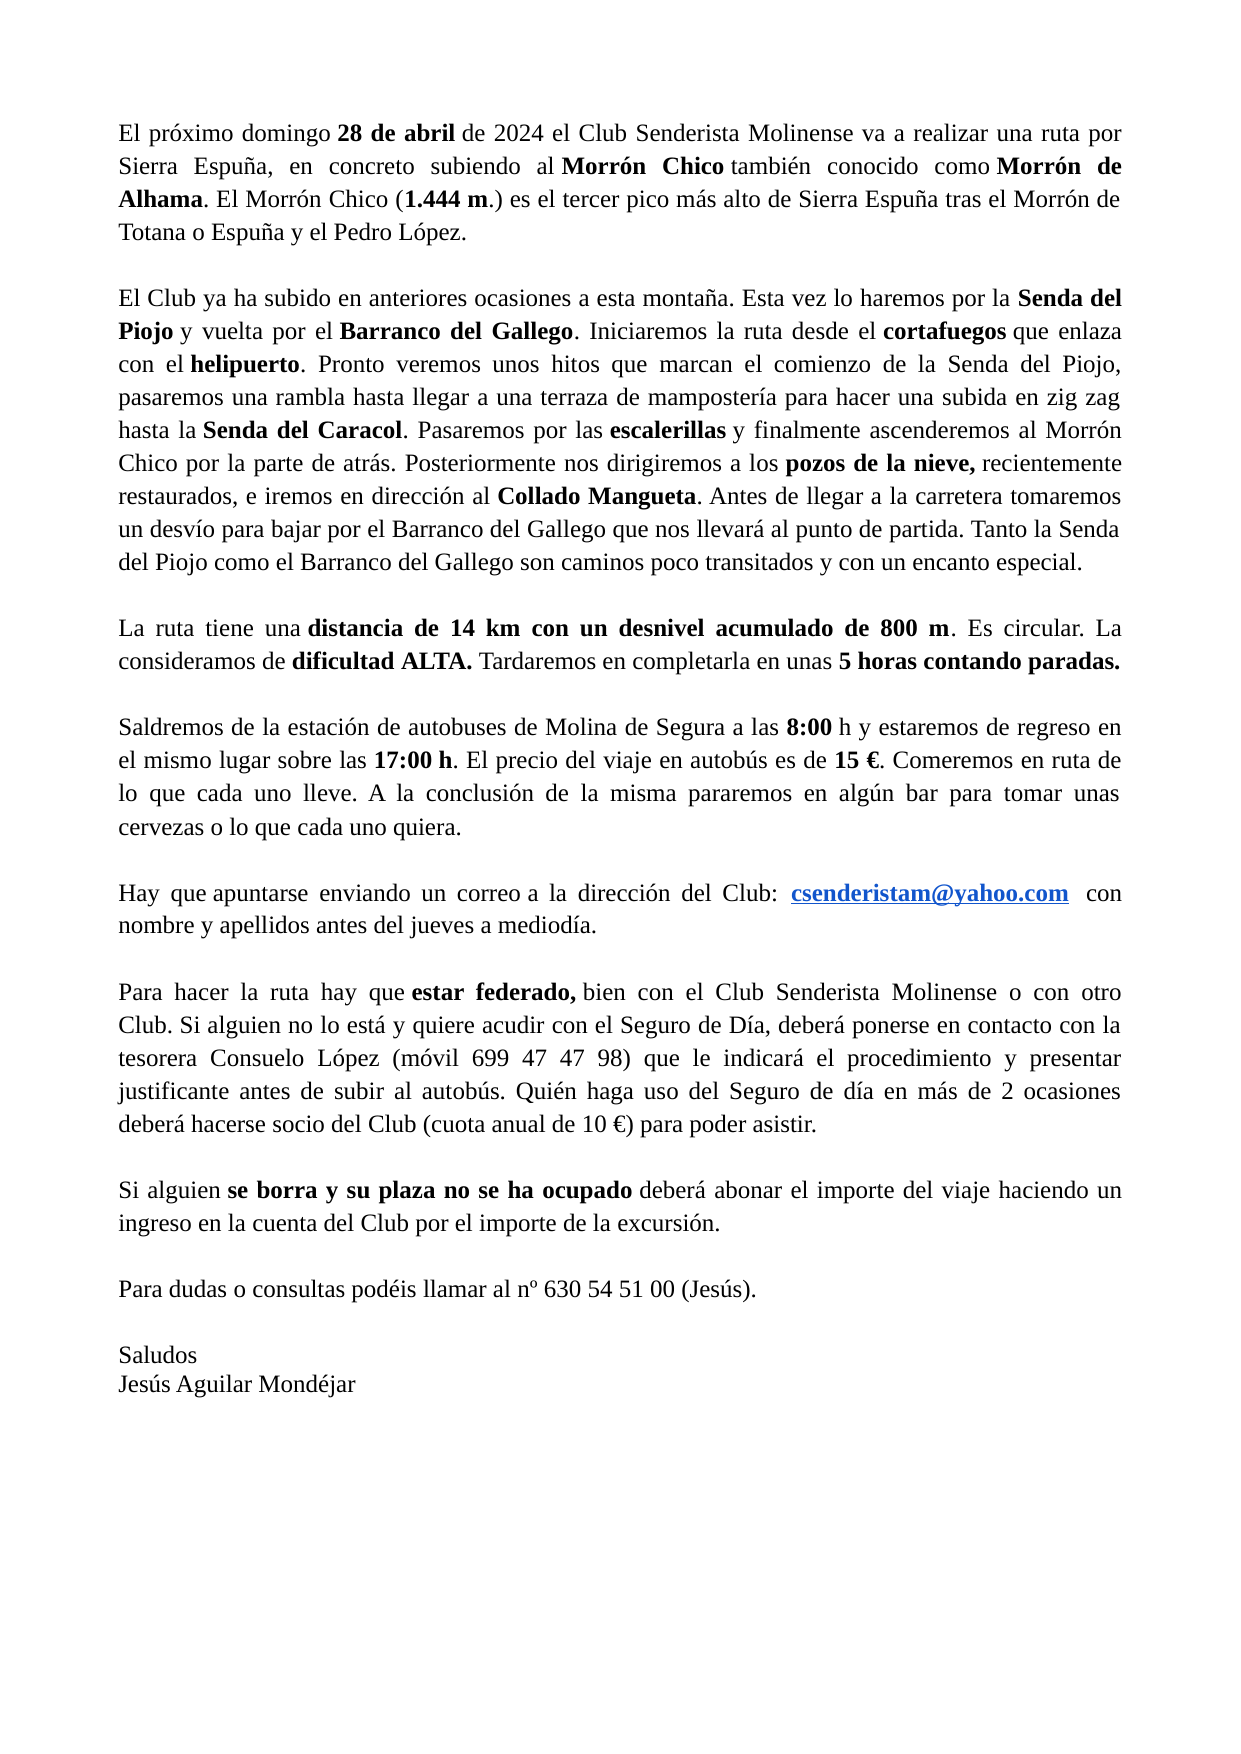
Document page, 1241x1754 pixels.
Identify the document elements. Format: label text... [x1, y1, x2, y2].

text Hay que apuntarse enviando un correo a la dirección del Club: csenderistam@yahoo.com con nombre y apellidos antes del jueves a mediodía. [118, 878, 1122, 939]
text Para dudas o consultas podéis llamar al nº 630 54 51 00 (Jesús). [118, 1274, 1122, 1303]
text Si alguien se borra y su plaza no se ha ocupado deberá abonar el importe del viaje haciendo un ingreso en la cuenta del Club por el importe de la excursión. [118, 1175, 1122, 1237]
text Saldremos de la estación de autobuses de Molina de Segura a las 8:00 h y estaremos de regreso en el mismo lugar sobre las 17:00 h. El precio del viaje en autobús es de 15 €. Comeremos en ruta de lo que cada uno lleve. A la conclusión de la misma pararemos en algún bar para tomar unas cervezas o lo que cada uno quiera. [118, 712, 1122, 840]
text El Club ya ha subido en anteriores ocasiones a esta montaña. Esta vez lo haremos por la Senda del Piojo y vuelta por el Barranco del Gallego. Iniciaremos la ruta desde el cortafuegos que enlaza con el helipuerto. Pronto veremos unos hitos que marcan el comienzo de la Senda del Piojo, pasaremos una rambla hasta llegar a una terraza de mampostería para hacer una subida en zig zag hasta la Senda del Caracol. Pasaremos por las escalerillas y finalmente ascenderemos al Morrón Chico por la parte de atrás. Posteriormente nos dirigiremos a los pozos de la nieve, recientemente restaurados, e iremos en dirección al Collado Mangueta. Antes de llegar a la carretera tomaremos un desvío para bajar por el Barranco del Gallego que nos llevará al punto de partida. Tanto la Senda del Piojo como el Barranco del Gallego son caminos poco transitados y con un encanto especial. [118, 283, 1122, 576]
text El próximo domingo 28 de abril de 2024 el Club Senderista Molinense va a realizar una ruta por Sierra Espuña, en concreto subiendo al Morrón Chico también conocido como Morrón de Alhama. El Morrón Chico (1.444 m.) es el tercer pico más alto de Sierra Espuña tras el Morrón de Totana o Espuña y el Pedro López. [118, 118, 1122, 246]
text Para hacer la ruta hay que estar federado, bien con el Club Senderista Molinense o con otro Club. Si alguien no lo está y quiere acudir con el Seguro de Día, deberá ponerse en contacto con la tesorera Consuelo López (móvil 699 47 47 98) que le indicará el procedimiento y presentar justificante antes de subir al autobús. Quién haga uso del Seguro de día en más de 2 ocasiones deberá hacerse socio del Club (cuota anual de 10 €) para poder asistir. [118, 977, 1122, 1137]
text Jesús Aguilar Mondéjar [118, 1369, 1122, 1397]
text Saludos [118, 1340, 1122, 1369]
text La ruta tiene una distancia de 14 km con un desnivel acumulado de 800 m. Es circular. La consideramos de dificultad ALTA. Tardaremos en completarla en unas 5 horas contando paradas. [118, 613, 1122, 675]
